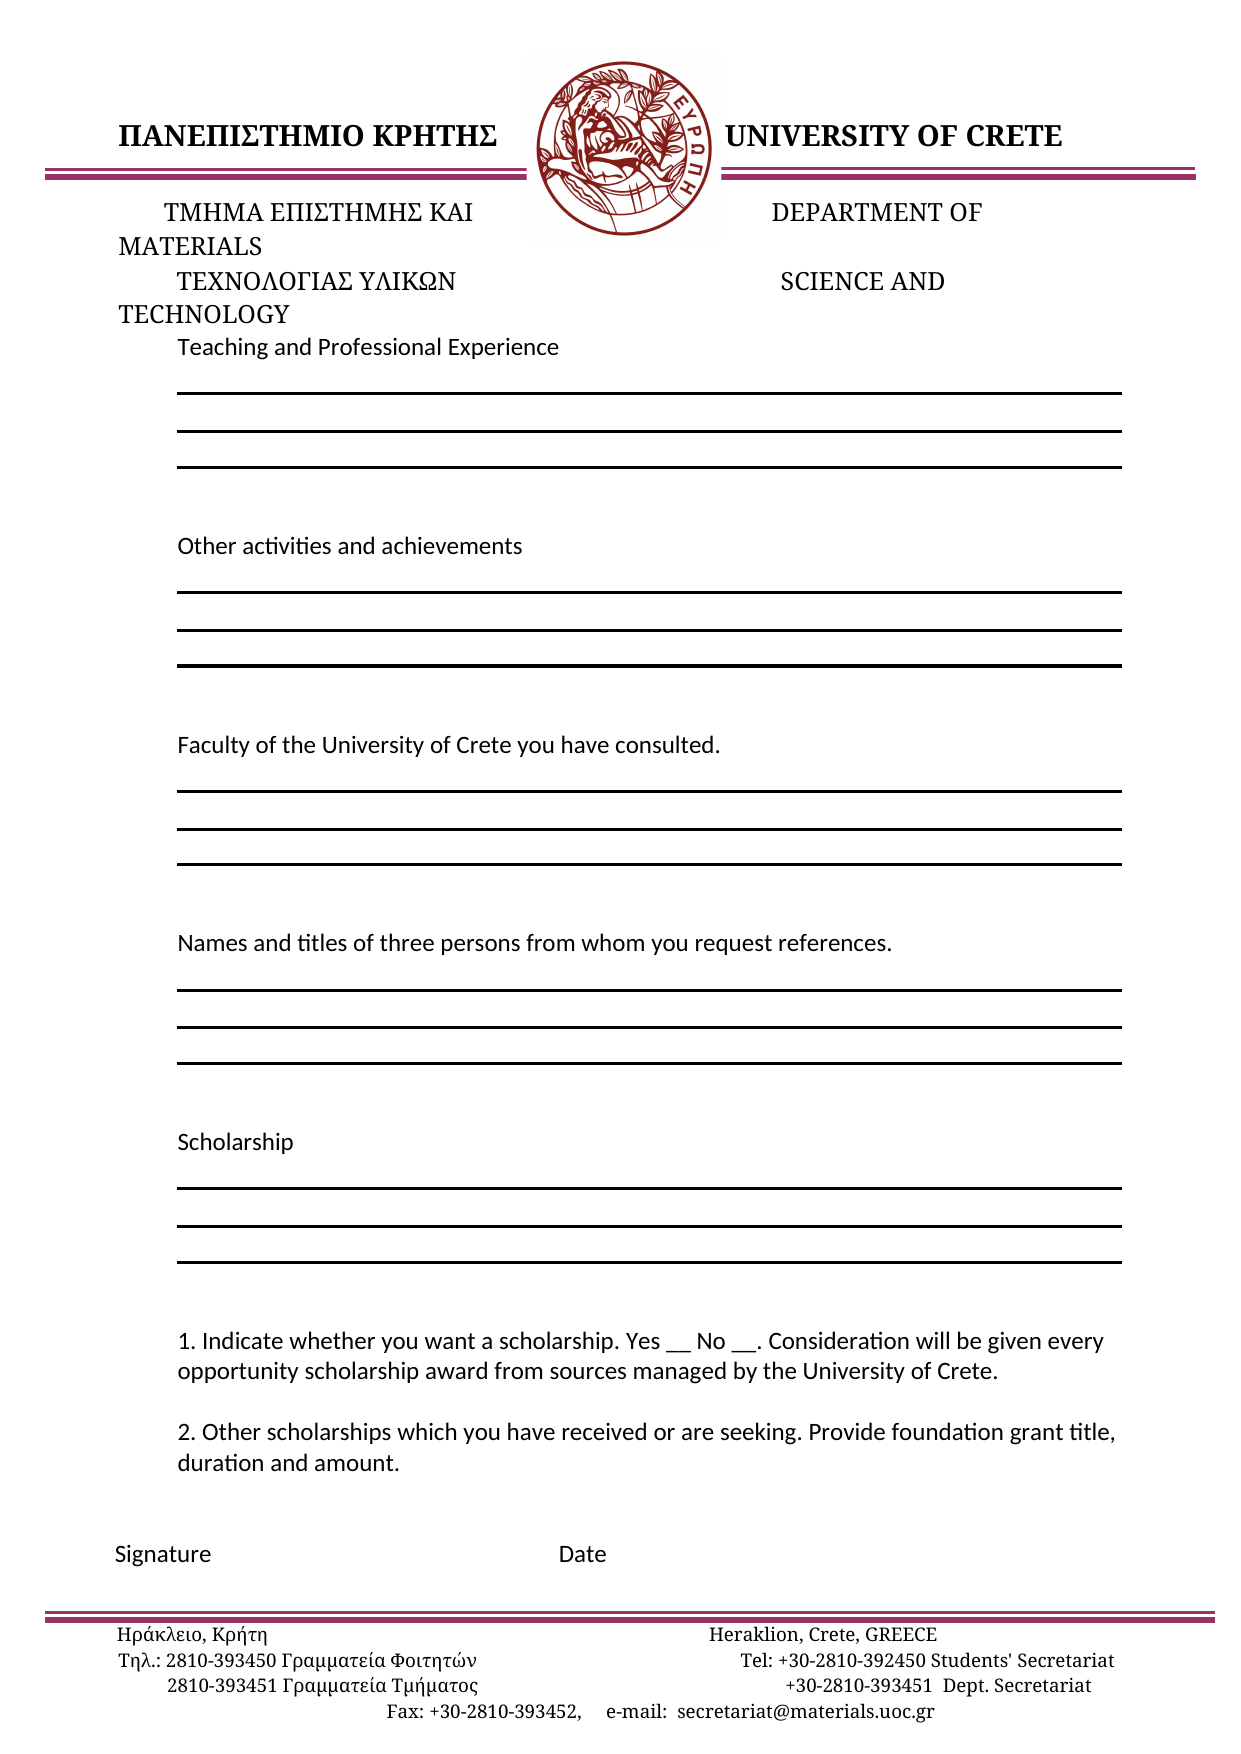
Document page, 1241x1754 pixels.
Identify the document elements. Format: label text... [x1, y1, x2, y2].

text 2. Other scholarships which you have received or are seeking. Provide foundation grant title, duration and amount. [177, 1417, 1122, 1478]
table_header Signature [44, 1508, 488, 1600]
text Other activities and achievements [177, 530, 1122, 561]
text Teaching and Professional Experience [177, 331, 1122, 362]
text Faculty of the University of Crete you have consulted. [177, 729, 1122, 759]
text Names and titles of three persons from whom you request references. [177, 927, 1122, 958]
text 1. Indicate whether you want a scholarship. Yes __ No __. Consideration will be given every opportunity scholarship award from sources managed by the University of Crete. [177, 1325, 1122, 1417]
picture [526, 51, 722, 246]
text Scholarship [177, 1126, 1122, 1157]
table_header Date [488, 1508, 1074, 1600]
